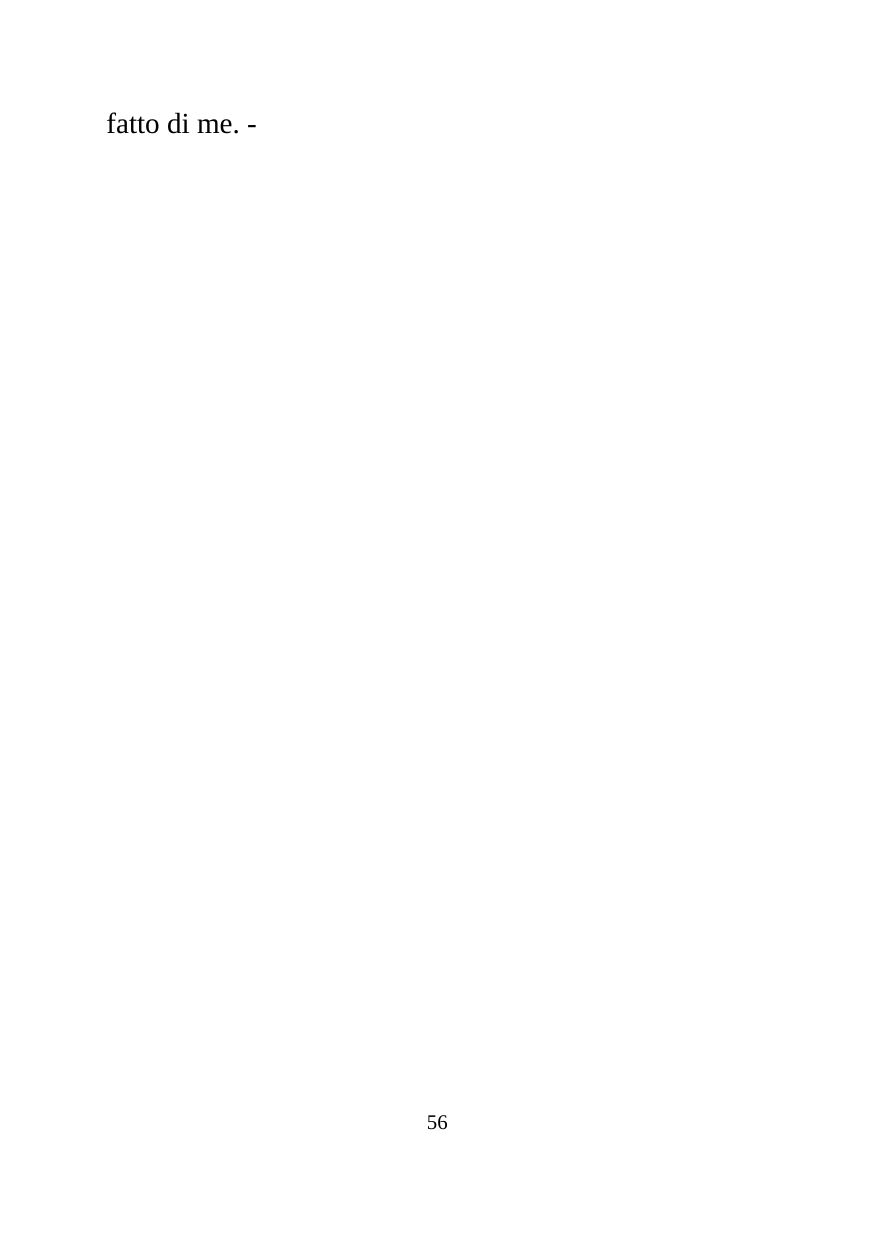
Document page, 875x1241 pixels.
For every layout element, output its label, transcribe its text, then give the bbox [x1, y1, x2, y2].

text fatto di me. - [106, 106, 768, 140]
